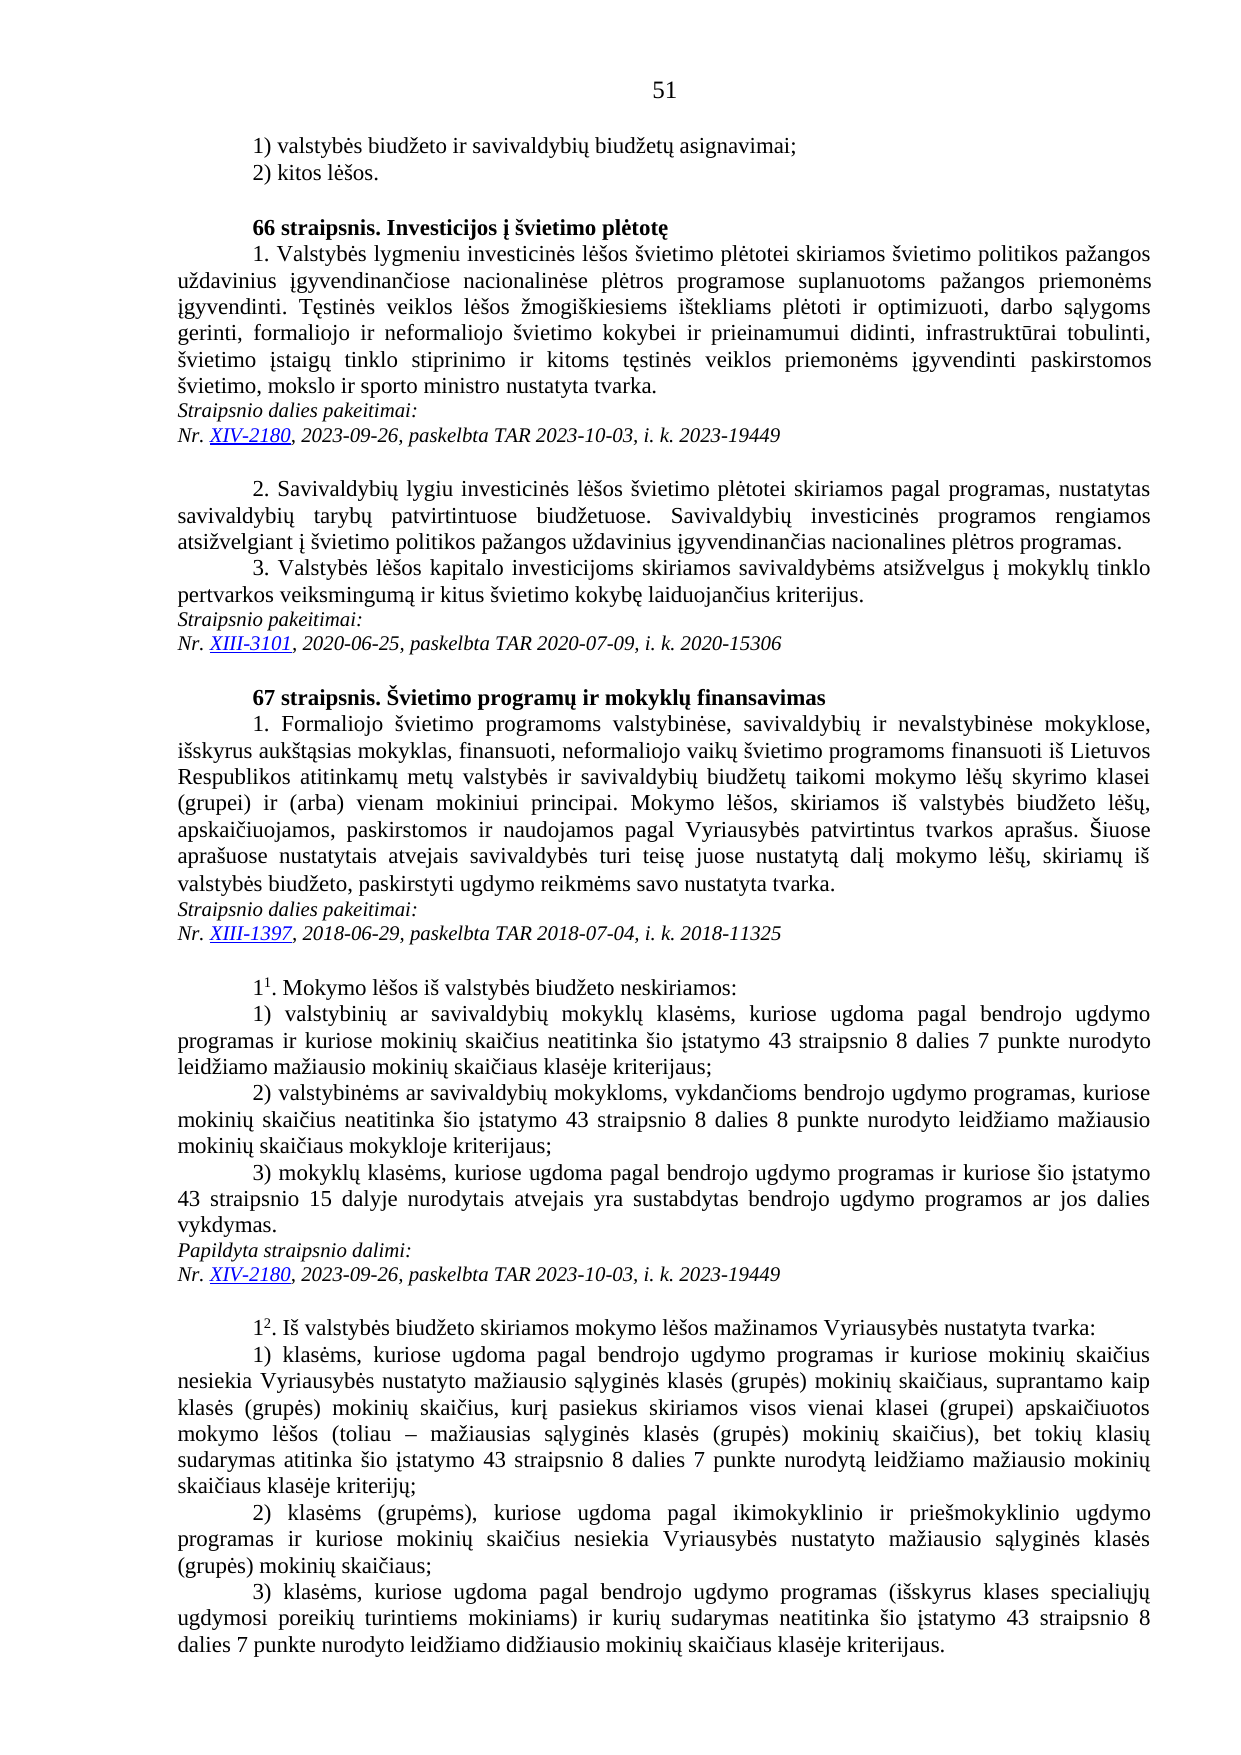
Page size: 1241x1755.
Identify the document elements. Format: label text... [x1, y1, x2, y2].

text Nr. XIII-3101, 2020-06-25, paskelbta TAR 2020-07-09, i. k. 2020-15306 [177, 631, 1152, 655]
text Nr. XIII-1397, 2018-06-29, paskelbta TAR 2018-07-04, i. k. 2018-11325 [177, 921, 1152, 945]
text 2) klasėms (grupėms), kuriose ugdoma pagal ikimokyklinio ir priešmokyklinio ugdymo programas ir kuriose mokinių skaičius nesiekia Vyriausybės nustatyto mažiausio sąlyginės klasės (grupės) mokinių skaičiaus; [177, 1499, 1152, 1578]
text Nr. XIV-2180, 2023-09-26, paskelbta TAR 2023-10-03, i. k. 2023-19449 [177, 422, 1152, 447]
text 1) valstybinių ar savivaldybių mokyklų klasėms, kuriose ugdoma pagal bendrojo ugdymo programas ir kuriose mokinių skaičius neatitinka šio įstatymo 43 straipsnio 8 dalies 7 punkte nurodyto leidžiamo mažiausio mokinių skaičiaus klasėje kriterijaus; [177, 1000, 1152, 1079]
text 1. Valstybės lygmeniu investicinės lėšos švietimo plėtotei skiriamos švietimo politikos pažangos uždavinius įgyvendinančiose nacionalinėse plėtros programose suplanuotoms pažangos priemonėms įgyvendinti. Tęstinės veiklos lėšos žmogiškiesiems ištekliams plėtoti ir optimizuoti, darbo sąlygoms gerinti, formaliojo ir neformaliojo švietimo kokybei ir prieinamumui didinti, infrastruktūrai tobulinti, švietimo įstaigų tinklo stiprinimo ir kitoms tęstinės veiklos priemonėms įgyvendinti paskirstomos švietimo, mokslo ir sporto ministro nustatyta tvarka. [177, 240, 1152, 398]
text 67 straipsnis. Švietimo programų ir mokyklų finansavimas [177, 684, 1152, 710]
text 66 straipsnis. Investicijos į švietimo plėtotę [177, 214, 1152, 240]
text 3) mokyklų klasėms, kuriose ugdoma pagal bendrojo ugdymo programas ir kuriose šio įstatymo 43 straipsnio 15 dalyje nurodytais atvejais yra sustabdytas bendrojo ugdymo programos ar jos dalies vykdymas. [177, 1158, 1152, 1238]
text 12. Iš valstybės biudžeto skiriamos mokymo lėšos mažinamos Vyriausybės nustatyta tvarka: [177, 1314, 1152, 1341]
text 1. Formaliojo švietimo programoms valstybinėse, savivaldybių ir nevalstybinėse mokyklose, išskyrus aukštąsias mokyklas, finansuoti, neformaliojo vaikų švietimo programoms finansuoti iš Lietuvos Respublikos atitinkamų metų valstybės ir savivaldybių biudžetų taikomi mokymo lėšų skyrimo klasei (grupei) ir (arba) vienam mokiniui principai. Mokymo lėšos, skiriamos iš valstybės biudžeto lėšų, apskaičiuojamos, paskirstomos ir naudojamos pagal Vyriausybės patvirtintus tvarkos aprašus. Šiuose aprašuose nustatytais atvejais savivaldybės turi teisę juose nustatytą dalį mokymo lėšų, skiriamų iš valstybės biudžeto, paskirstyti ugdymo reikmėms savo nustatyta tvarka. [177, 710, 1152, 897]
text 2. Savivaldybių lygiu investicinės lėšos švietimo plėtotei skiriamos pagal programas, nustatytas savivaldybių tarybų patvirtintuose biudžetuose. Savivaldybių investicinės programos rengiamos atsižvelgiant į švietimo politikos pažangos uždavinius įgyvendinančias nacionalines plėtros programas. [177, 475, 1152, 554]
text 2) kitos lėšos. [177, 159, 1152, 185]
text 3. Valstybės lėšos kapitalo investicijoms skiriamos savivaldybėms atsižvelgus į mokyklų tinklo pertvarkos veiksmingumą ir kitus švietimo kokybę laiduojančius kriterijus. [177, 554, 1152, 607]
text 2) valstybinėms ar savivaldybių mokykloms, vykdančioms bendrojo ugdymo programas, kuriose mokinių skaičius neatitinka šio įstatymo 43 straipsnio 8 dalies 8 punkte nurodyto leidžiamo mažiausio mokinių skaičiaus mokykloje kriterijaus; [177, 1079, 1152, 1158]
text Straipsnio dalies pakeitimai: [177, 398, 1152, 422]
text Papildyta straipsnio dalimi: [177, 1238, 1152, 1262]
text Nr. XIV-2180, 2023-09-26, paskelbta TAR 2023-10-03, i. k. 2023-19449 [177, 1262, 1152, 1286]
text Straipsnio dalies pakeitimai: [177, 897, 1152, 921]
text Straipsnio pakeitimai: [177, 607, 1152, 631]
text 3) klasėms, kuriose ugdoma pagal bendrojo ugdymo programas (išskyrus klases specialiųjų ugdymosi poreikių turintiems mokiniams) ir kurių sudarymas neatitinka šio įstatymo 43 straipsnio 8 dalies 7 punkte nurodyto leidžiamo didžiausio mokinių skaičiaus klasėje kriterijaus. [177, 1578, 1152, 1657]
text 11. Mokymo lėšos iš valstybės biudžeto neskiriamos: [177, 974, 1152, 1000]
text 1) klasėms, kuriose ugdoma pagal bendrojo ugdymo programas ir kuriose mokinių skaičius nesiekia Vyriausybės nustatyto mažiausio sąlyginės klasės (grupės) mokinių skaičiaus, suprantamo kaip klasės (grupės) mokinių skaičius, kurį pasiekus skiriamos visos vienai klasei (grupei) apskaičiuotos mokymo lėšos (toliau – mažiausias sąlyginės klasės (grupės) mokinių skaičius), bet tokių klasių sudarymas atitinka šio įstatymo 43 straipsnio 8 dalies 7 punkte nurodytą leidžiamo mažiausio mokinių skaičiaus klasėje kriterijų; [177, 1341, 1152, 1499]
text 1) valstybės biudžeto ir savivaldybių biudžetų asignavimai; [177, 132, 1152, 159]
